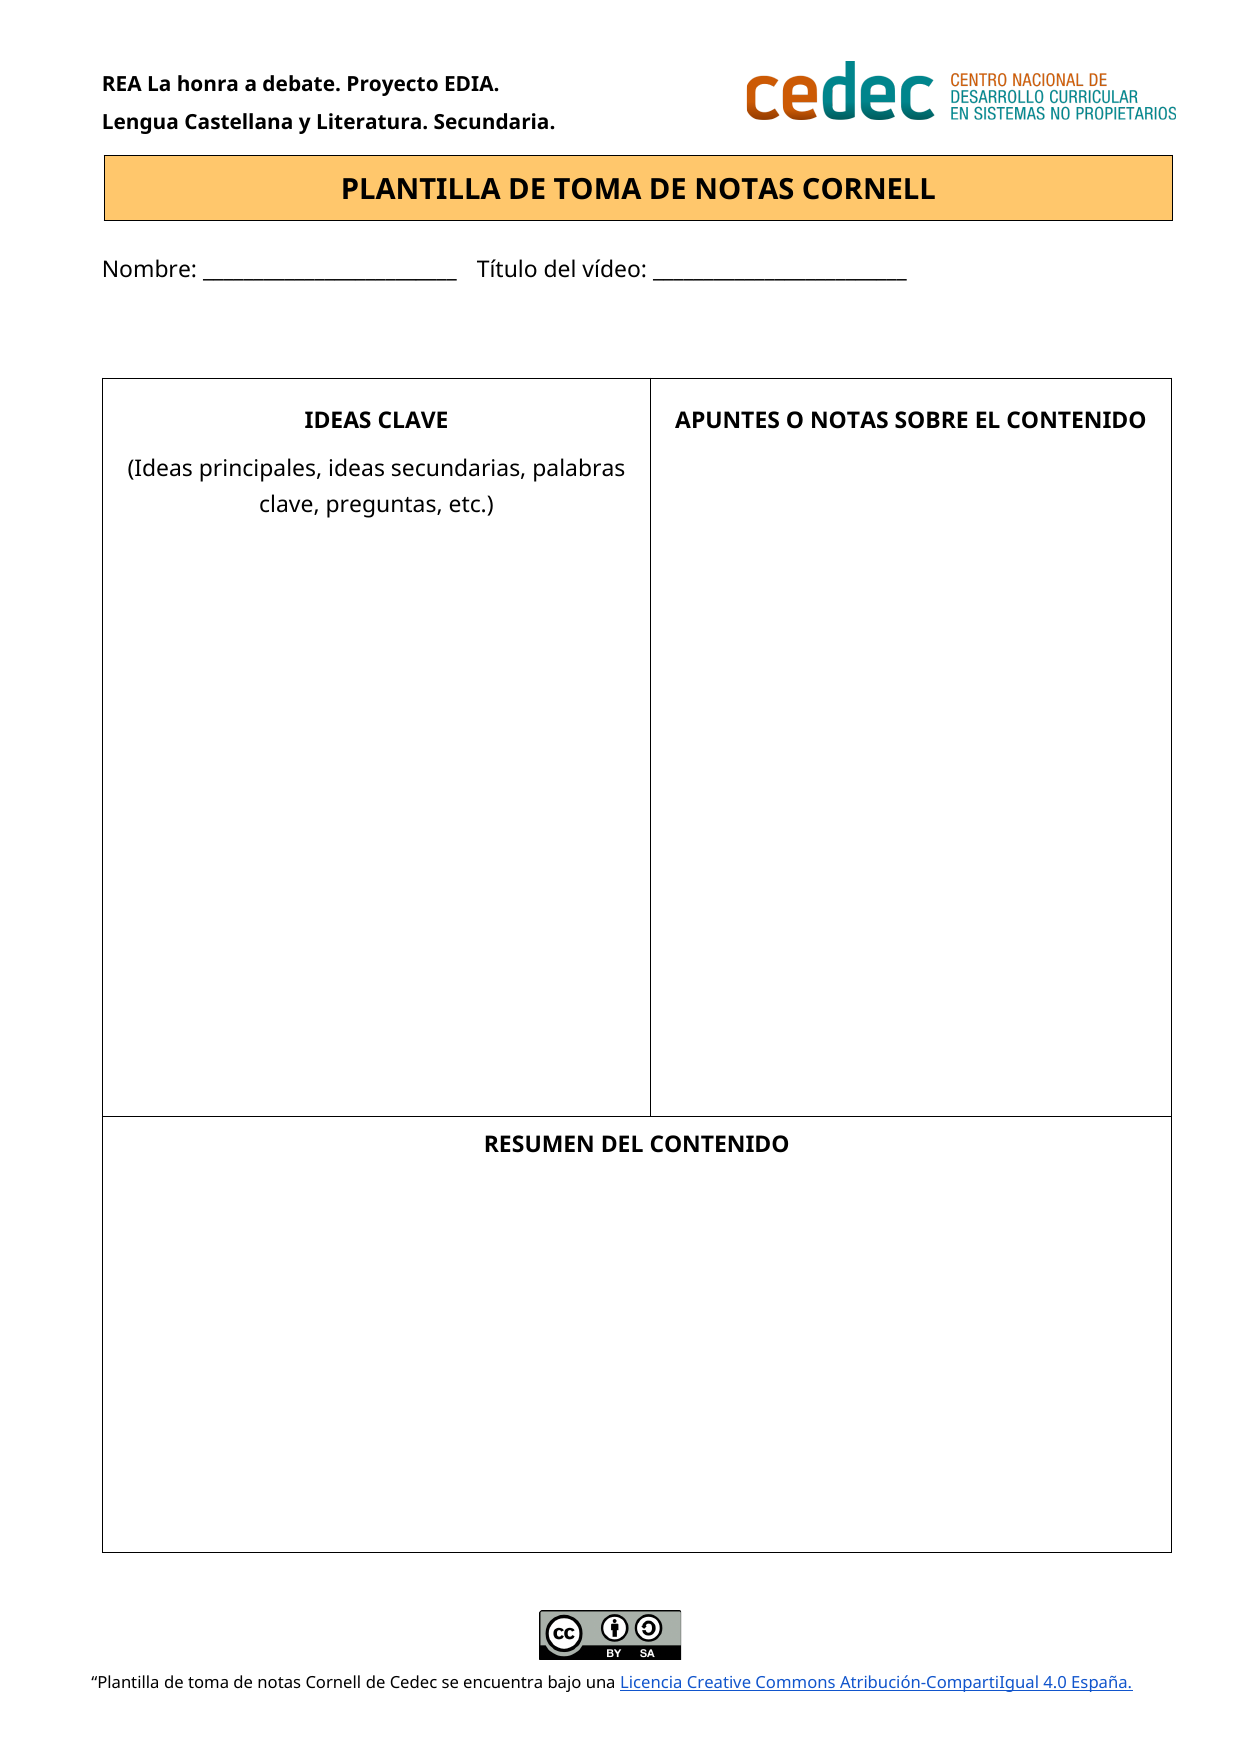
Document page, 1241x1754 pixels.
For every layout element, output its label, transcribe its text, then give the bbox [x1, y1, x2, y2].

table_cell RESUMEN DEL CONTENIDO [103, 1117, 1171, 1552]
table_header APUNTES O NOTAS SOBRE EL CONTENIDO [651, 379, 1171, 1116]
picture [746, 61, 1176, 120]
table_header IDEAS CLAVE (Ideas principales, ideas secundarias, palabras clave, preguntas, etc.) [103, 379, 650, 1116]
text Nombre: _________________________ Título del vídeo: _________________________ [102, 253, 1163, 284]
table_header PLANTILLA DE TOMA DE NOTAS CORNELL [105, 156, 1172, 220]
picture [539, 1610, 682, 1660]
